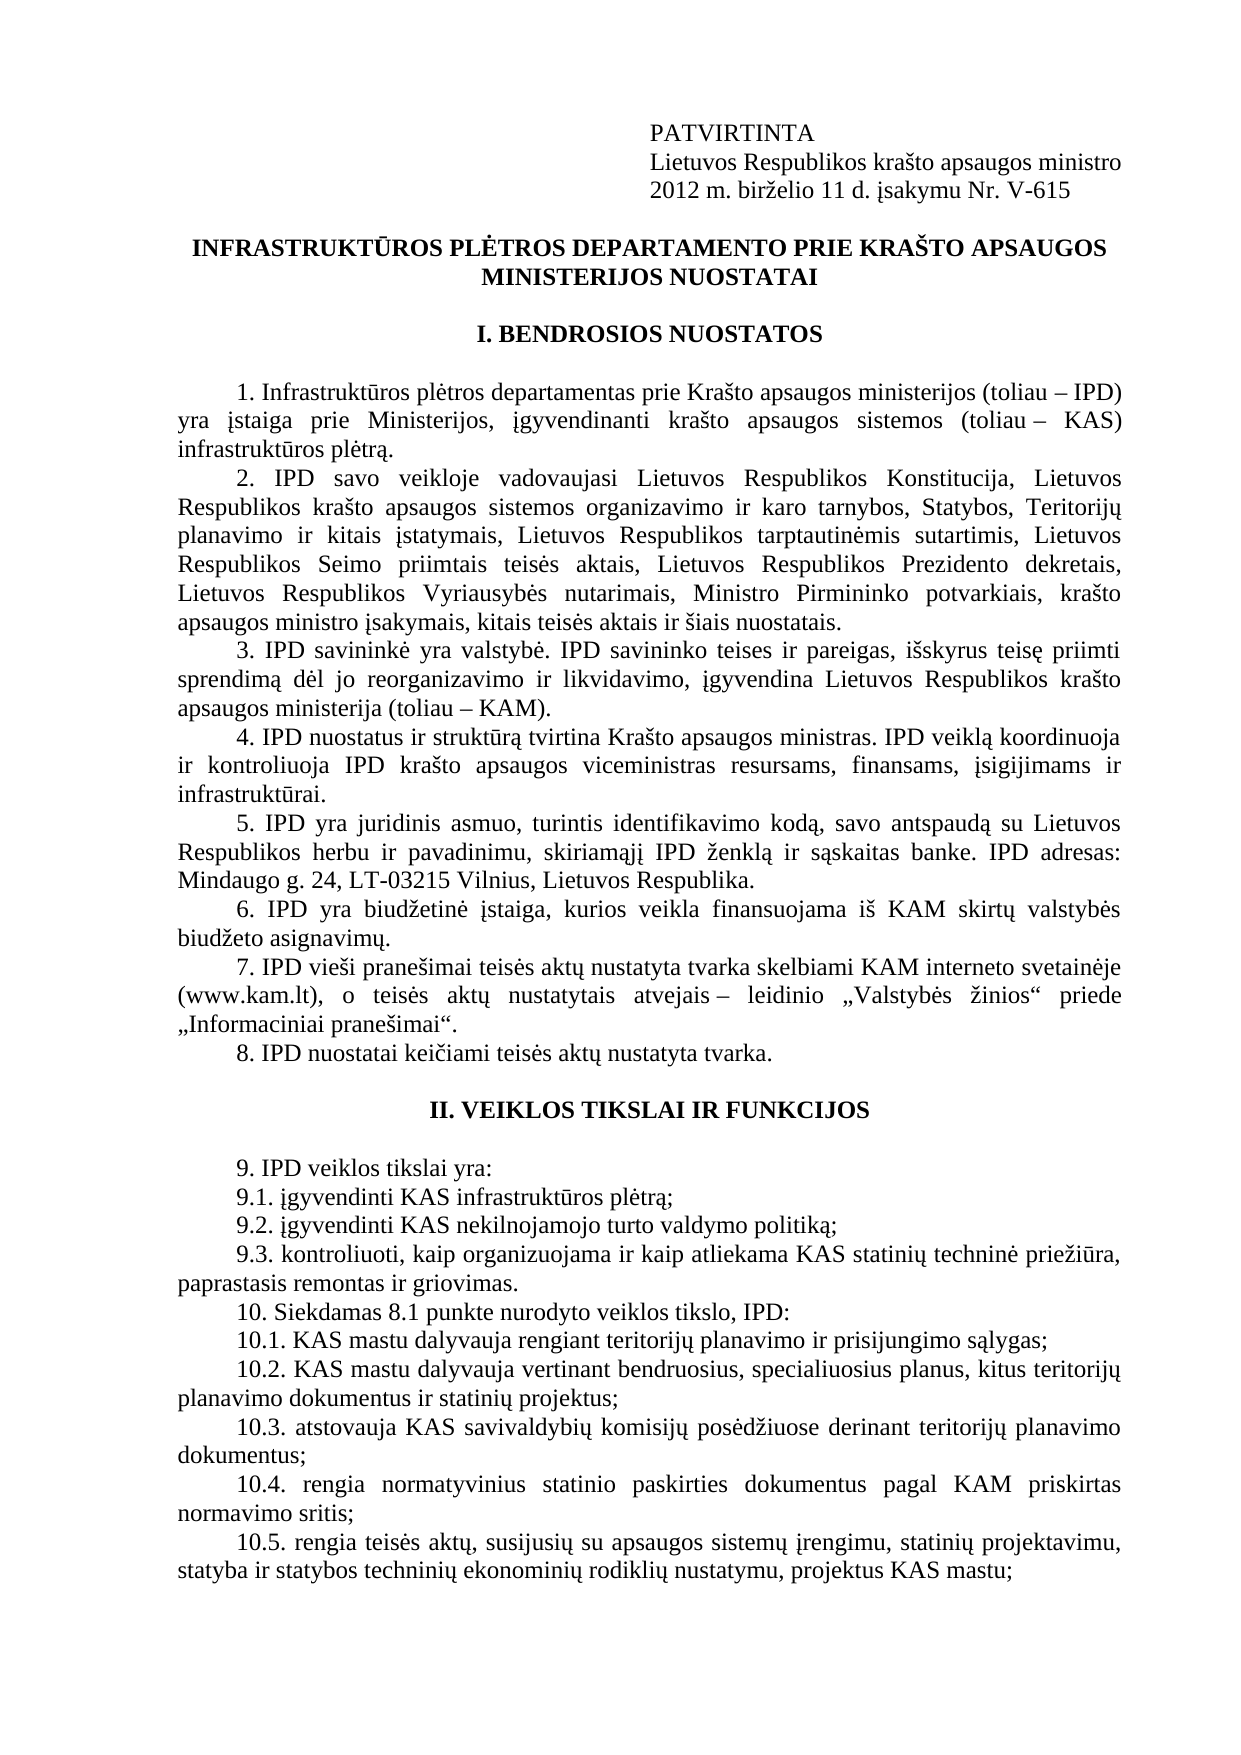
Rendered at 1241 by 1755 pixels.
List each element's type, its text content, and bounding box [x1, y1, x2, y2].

text I. BENDROSIOS NUOSTATOS [177, 319, 1122, 348]
text II. veiklos tikslai IR FUNKCIJOS [177, 1096, 1122, 1124]
text Lietuvos Respublikos krašto apsaugos ministro [649, 147, 1122, 176]
text 10.3. atstovauja KAS savivaldybių komisijų posėdžiuose derinant teritorijų planavimo dokumentus; [177, 1412, 1122, 1469]
text 10. Siekdamas 8.1 punkte nurodyto veiklos tikslo, IPD: [177, 1297, 1122, 1326]
text 8. IPD nuostatai keičiami teisės aktų nustatyta tvarka. [177, 1038, 1122, 1067]
text 3. IPD savininkė yra valstybė. IPD savininko teises ir pareigas, išskyrus teisę priimti sprendimą dėl jo reorganizavimo ir likvidavimo, įgyvendina Lietuvos Respublikos krašto apsaugos ministerija (toliau – KAM). [177, 636, 1122, 722]
text 10.2. KAS mastu dalyvauja vertinant bendruosius, specialiuosius planus, kitus teritorijų planavimo dokumentus ir statinių projektus; [177, 1354, 1122, 1412]
text 7. IPD vieši pranešimai teisės aktų nustatyta tvarka skelbiami KAM interneto svetainėje (www.kam.lt), o teisės aktų nustatytais atvejais – leidinio „Valstybės žinios“ priede „Informaciniai pranešimai“. [177, 952, 1122, 1038]
text 10.5. rengia teisės aktų, susijusių su apsaugos sistemų įrengimu, statinių projektavimu, statyba ir statybos techninių ekonominių rodiklių nustatymu, projektus KAS mastu; [177, 1527, 1122, 1584]
text 9.2. įgyvendinti KAS nekilnojamojo turto valdymo politiką; [177, 1211, 1122, 1239]
text PATVIRTINTA [649, 118, 1122, 147]
text 9.3. kontroliuoti, kaip organizuojama ir kaip atliekama KAS statinių techninė priežiūra, paprastasis remontas ir griovimas. [177, 1239, 1122, 1297]
text 6. IPD yra biudžetinė įstaiga, kurios veikla finansuojama iš KAM skirtų valstybės biudžeto asignavimų. [177, 894, 1122, 952]
text 4. IPD nuostatus ir struktūrą tvirtina Krašto apsaugos ministras. IPD veiklą koordinuoja ir kontroliuoja IPD krašto apsaugos viceministras resursams, finansams, įsigijimams ir infrastruktūrai. [177, 722, 1122, 808]
text 10.4. rengia normatyvinius statinio paskirties dokumentus pagal KAM priskirtas normavimo sritis; [177, 1469, 1122, 1527]
text 2012 m. birželio 11 d. įsakymu Nr. V-615 [649, 176, 1122, 204]
text INFRASTRUKTŪROS PLĖTROS DEPARTAMENTO PRIE KRAŠTO APSAUGOS MINISTERIJOS NUOSTATAI [177, 233, 1122, 291]
text 1. Infrastruktūros plėtros departamentas prie Krašto apsaugos ministerijos (toliau – IPD) yra įstaiga prie Ministerijos, įgyvendinanti krašto apsaugos sistemos (toliau – KAS) infrastruktūros plėtrą. [177, 377, 1122, 463]
text 10.1. KAS mastu dalyvauja rengiant teritorijų planavimo ir prisijungimo sąlygas; [177, 1326, 1122, 1354]
text 9.1. įgyvendinti KAS infrastruktūros plėtrą; [177, 1182, 1122, 1211]
text 5. IPD yra juridinis asmuo, turintis identifikavimo kodą, savo antspaudą su Lietuvos Respublikos herbu ir pavadinimu, skiriamąjį IPD ženklą ir sąskaitas banke. IPD adresas: Mindaugo g. 24, LT-03215 Vilnius, Lietuvos Respublika. [177, 808, 1122, 894]
text 9. IPD veiklos tikslai yra: [177, 1153, 1122, 1182]
text 2. IPD savo veikloje vadovaujasi Lietuvos Respublikos Konstitucija, Lietuvos Respublikos krašto apsaugos sistemos organizavimo ir karo tarnybos, Statybos, Teritorijų planavimo ir kitais įstatymais, Lietuvos Respublikos tarptautinėmis sutartimis, Lietuvos Respublikos Seimo priimtais teisės aktais, Lietuvos Respublikos Prezidento dekretais, Lietuvos Respublikos Vyriausybės nutarimais, Ministro Pirmininko potvarkiais, krašto apsaugos ministro įsakymais, kitais teisės aktais ir šiais nuostatais. [177, 463, 1122, 636]
